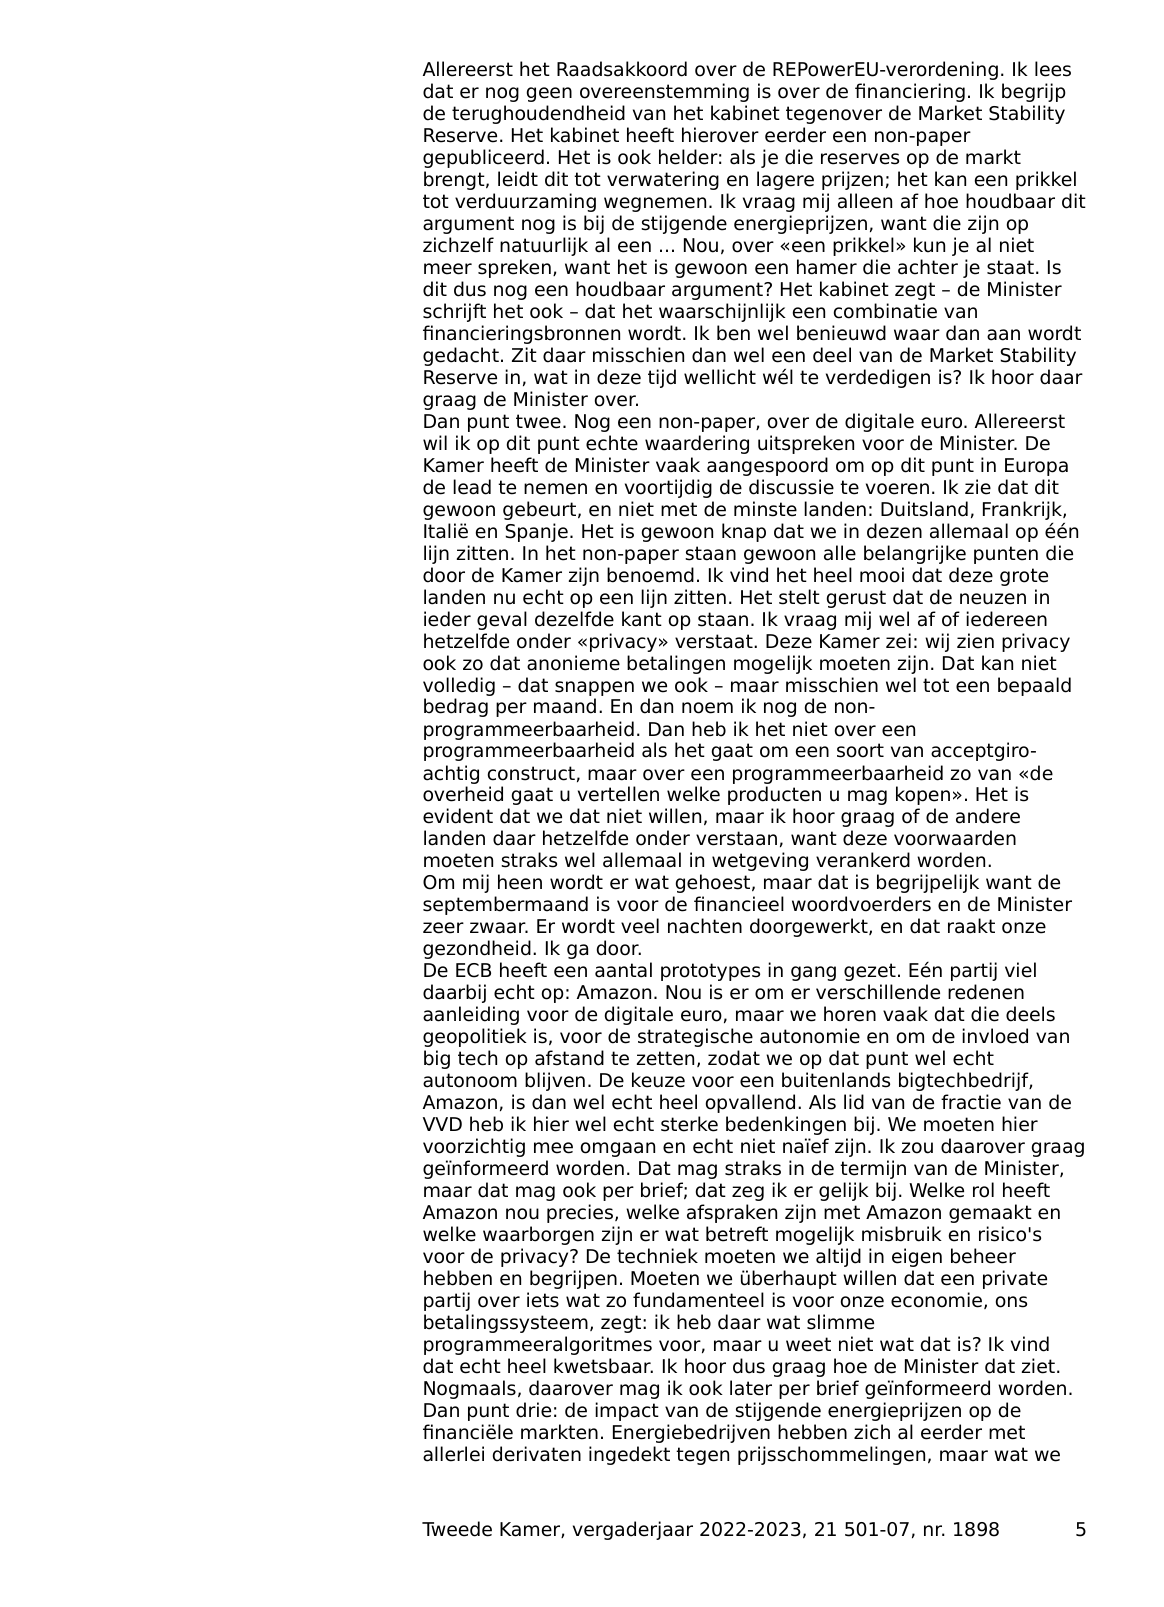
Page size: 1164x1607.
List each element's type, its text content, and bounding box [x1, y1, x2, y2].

text Dan punt drie: de impact van de stijgende energieprijzen op de financiële markten. Energiebedrijven hebben zich al eerder met allerlei derivaten ingedekt tegen prijsschommelingen, maar wat we [422, 1400, 1087, 1466]
text Allereerst het Raadsakkoord over de REPowerEU-verordening. Ik lees dat er nog geen overeenstemming is over de financiering. Ik begrijp de terughoudendheid van het kabinet tegenover de Market Stability Reserve. Het kabinet heeft hierover eerder een non-paper gepubliceerd. Het is ook helder: als je die reserves op de markt brengt, leidt dit tot verwatering en lagere prijzen; het kan een prikkel tot verduurzaming wegnemen. Ik vraag mij alleen af hoe houdbaar dit argument nog is bij de stijgende energieprijzen, want die zijn op zichzelf natuurlijk al een ... Nou, over «een prikkel» kun je al niet meer spreken, want het is gewoon een hamer die achter je staat. Is dit dus nog een houdbaar argument? Het kabinet zegt – de Minister schrijft het ook – dat het waarschijnlijk een combinatie van financieringsbronnen wordt. Ik ben wel benieuwd waar dan aan wordt gedacht. Zit daar misschien dan wel een deel van de Market Stability Reserve in, wat in deze tijd wellicht wél te verdedigen is? Ik hoor daar graag de Minister over. [422, 59, 1087, 411]
text Dan punt twee. Nog een non-paper, over de digitale euro. Allereerst wil ik op dit punt echte waardering uitspreken voor de Minister. De Kamer heeft de Minister vaak aangespoord om op dit punt in Europa de lead te nemen en voortijdig de discussie te voeren. Ik zie dat dit gewoon gebeurt, en niet met de minste landen: Duitsland, Frankrijk, Italië en Spanje. Het is gewoon knap dat we in dezen allemaal op één lijn zitten. In het non-paper staan gewoon alle belangrijke punten die door de Kamer zijn benoemd. Ik vind het heel mooi dat deze grote landen nu echt op een lijn zitten. Het stelt gerust dat de neuzen in ieder geval dezelfde kant op staan. Ik vraag mij wel af of iedereen hetzelfde onder «privacy» verstaat. Deze Kamer zei: wij zien privacy ook zo dat anonieme betalingen mogelijk moeten zijn. Dat kan niet volledig – dat snappen we ook – maar misschien wel tot een bepaald bedrag per maand. En dan noem ik nog de non-programmeerbaarheid. Dan heb ik het niet over een programmeerbaarheid als het gaat om een soort van acceptgiro-achtig construct, maar over een programmeerbaarheid zo van «de overheid gaat u vertellen welke producten u mag kopen». Het is evident dat we dat niet willen, maar ik hoor graag of de andere landen daar hetzelfde onder verstaan, want deze voorwaarden moeten straks wel allemaal in wetgeving verankerd worden. [422, 411, 1087, 872]
text De ECB heeft een aantal prototypes in gang gezet. Eén partij viel daarbij echt op: Amazon. Nou is er om er verschillende redenen aanleiding voor de digitale euro, maar we horen vaak dat die deels geopolitiek is, voor de strategische autonomie en om de invloed van big tech op afstand te zetten, zodat we op dat punt wel echt autonoom blijven. De keuze voor een buitenlands bigtechbedrijf, Amazon, is dan wel echt heel opvallend. Als lid van de fractie van de VVD heb ik hier wel echt sterke bedenkingen bij. We moeten hier voorzichtig mee omgaan en echt niet naïef zijn. Ik zou daarover graag geïnformeerd worden. Dat mag straks in de termijn van de Minister, maar dat mag ook per brief; dat zeg ik er gelijk bij. Welke rol heeft Amazon nou precies, welke afspraken zijn met Amazon gemaakt en welke waarborgen zijn er wat betreft mogelijk misbruik en risico's voor de privacy? De techniek moeten we altijd in eigen beheer hebben en begrijpen. Moeten we überhaupt willen dat een private partij over iets wat zo fundamenteel is voor onze economie, ons betalingssysteem, zegt: ik heb daar wat slimme programmeeralgoritmes voor, maar u weet niet wat dat is? Ik vind dat echt heel kwetsbaar. Ik hoor dus graag hoe de Minister dat ziet. Nogmaals, daarover mag ik ook later per brief geïnformeerd worden. [422, 960, 1087, 1400]
text Om mij heen wordt er wat gehoest, maar dat is begrijpelijk want de septembermaand is voor de financieel woordvoerders en de Minister zeer zwaar. Er wordt veel nachten doorgewerkt, en dat raakt onze gezondheid. Ik ga door. [422, 872, 1087, 960]
